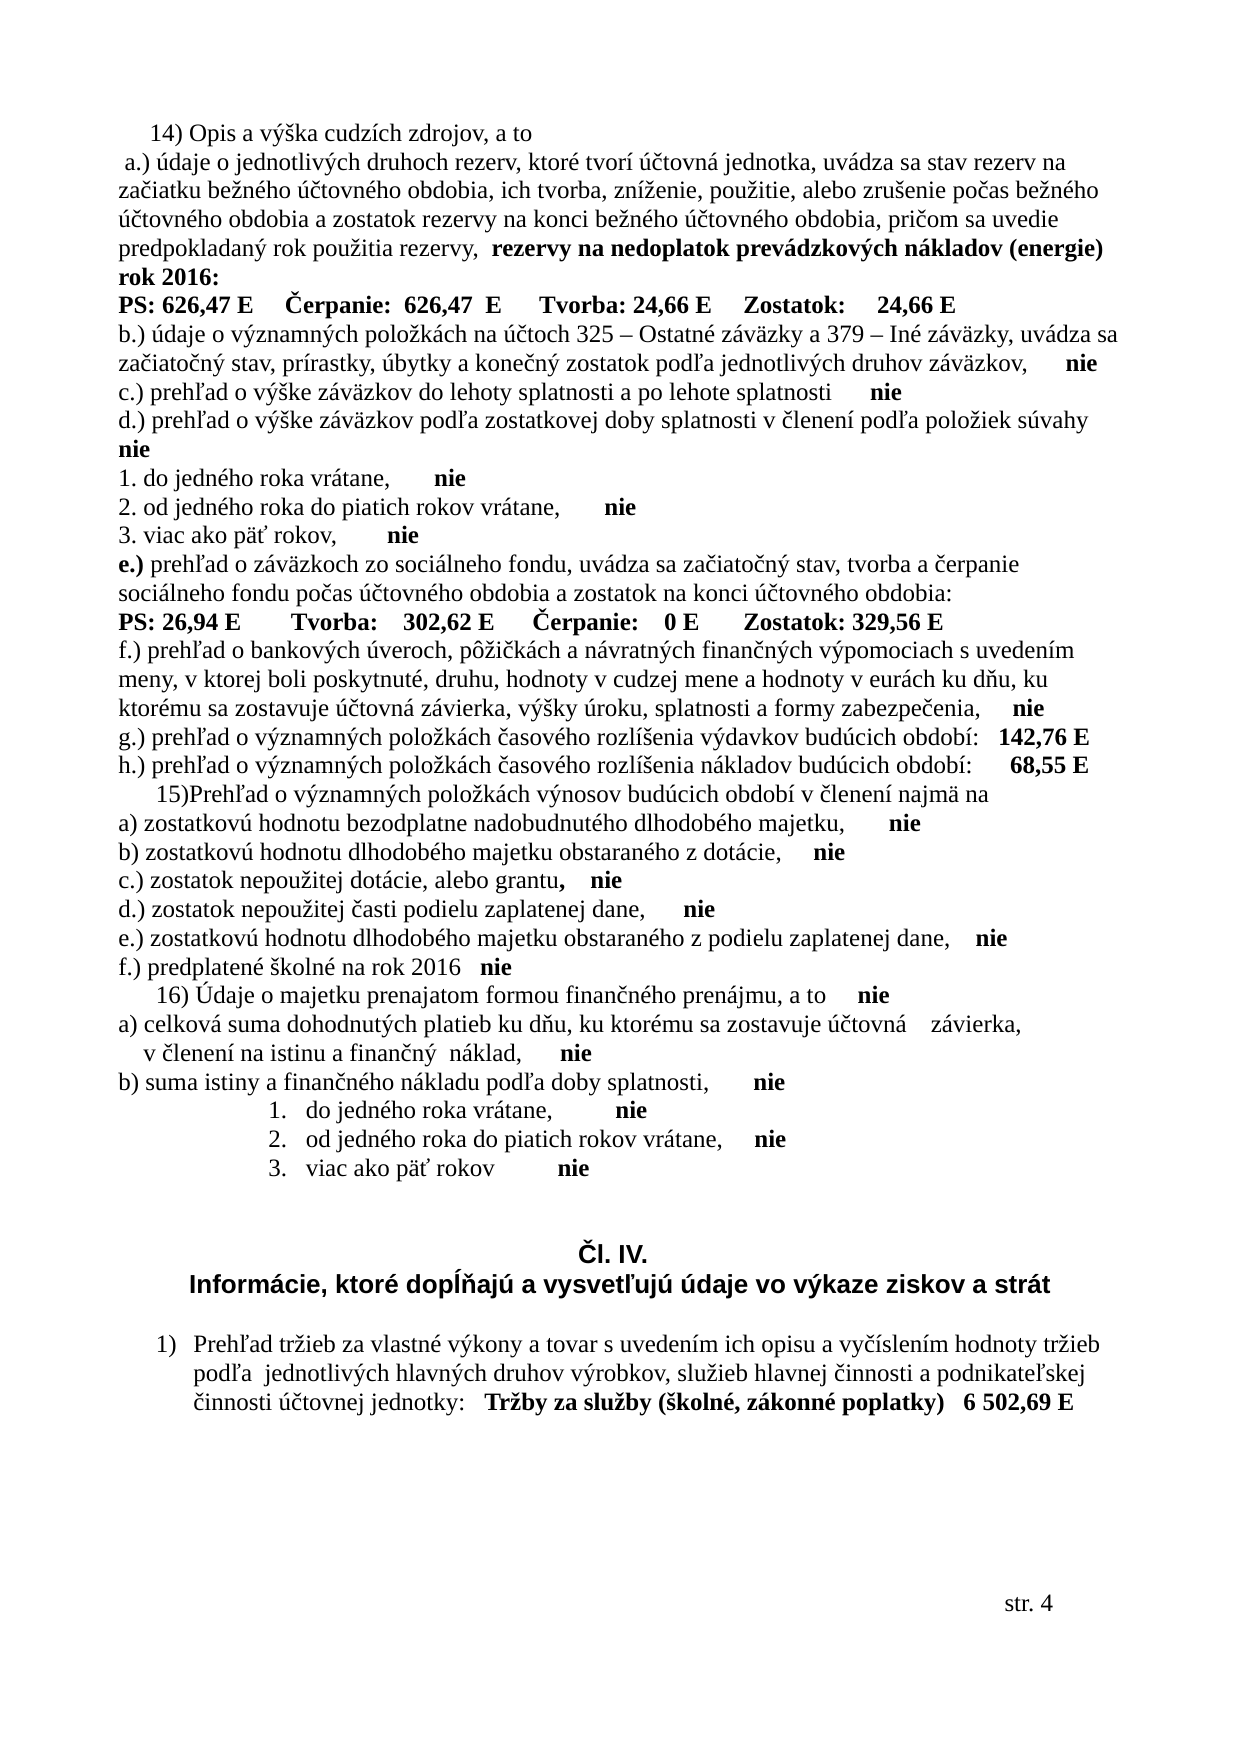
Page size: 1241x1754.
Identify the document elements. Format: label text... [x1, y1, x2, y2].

text 16) Údaje o majetku prenajatom formou finančného prenájmu, a to nie [118, 981, 1122, 1009]
text g.) prehľad o významných položkách časového rozlíšenia výdavkov budúcich období: 142,76 E [118, 722, 1122, 751]
text str. 4 [118, 1588, 1122, 1617]
text c.) zostatok nepoužitej dotácie, alebo grantu, nie [118, 866, 1122, 894]
text d.) zostatok nepoužitej časti podielu zaplatenej dane, nie [118, 894, 1122, 923]
text 15)Prehľad o významných položkách výnosov budúcich období v členení najmä na [118, 779, 1122, 808]
text f.) prehľad o bankových úveroch, pôžičkách a návratných finančných výpomociach s uvedením meny, v ktorej boli poskytnuté, druhu, hodnoty v cudzej mene a hodnoty v eurách ku dňu, ku ktorému sa zostavuje účtovná závierka, výšky úroku, splatnosti a formy zabezpečenia, nie [118, 636, 1122, 722]
text b.) údaje o významných položkách na účtoch 325 – Ostatné záväzky a 379 – Iné záväzky, uvádza sa začiatočný stav, prírastky, úbytky a konečný zostatok podľa jednotlivých druhov záväzkov, nie [118, 319, 1122, 377]
text d.) prehľad o výške záväzkov podľa zostatkovej doby splatnosti v členení podľa položiek súvahy nie [118, 406, 1122, 463]
text PS: 626,47 E Čerpanie: 626,47 E Tvorba: 24,66 E Zostatok: 24,66 E [118, 291, 1122, 319]
text Informácie, ktoré dopĺňajú a vysvetľujú údaje vo výkaze ziskov a strát [118, 1269, 1122, 1299]
list do jedného roka vrátane, nie [268, 1096, 1122, 1124]
text a.) údaje o jednotlivých druhoch rezerv, ktoré tvorí účtovná jednotka, uvádza sa stav rezerv na začiatku bežného účtovného obdobia, ich tvorba, zníženie, použitie, alebo zrušenie počas bežného účtovného obdobia a zostatok rezervy na konci bežného účtovného obdobia, pričom sa uvedie predpokladaný rok použitia rezervy, rezervy na nedoplatok prevádzkových nákladov (energie) rok 2016: [118, 147, 1122, 291]
text 2. od jedného roka do piatich rokov vrátane, nie [118, 492, 1122, 521]
text a) celková suma dohodnutých platieb ku dňu, ku ktorému sa zostavuje účtovná závierka, [118, 1009, 1122, 1038]
list od jedného roka do piatich rokov vrátane, nie [268, 1124, 1122, 1153]
text e.) zostatkovú hodnotu dlhodobého majetku obstaraného z podielu zaplatenej dane, nie [118, 923, 1122, 952]
text 1. do jedného roka vrátane, nie [118, 463, 1122, 492]
text a) zostatkovú hodnotu bezodplatne nadobudnutého dlhodobého majetku, nie [118, 808, 1122, 837]
list Prehľad tržieb za vlastné výkony a tovar s uvedením ich opisu a vyčíslením hodnoty tržieb podľa jednotlivých hlavných druhov výrobkov, služieb hlavnej činnosti a podnikateľskej činnosti účtovnej jednotky: Tržby za služby (školné, zákonné poplatky) 6 502,69 E [156, 1329, 1122, 1415]
text 14) Opis a výška cudzích zdrojov, a to [118, 118, 1122, 147]
text b) zostatkovú hodnotu dlhodobého majetku obstaraného z dotácie, nie [118, 837, 1122, 866]
text h.) prehľad o významných položkách časového rozlíšenia nákladov budúcich období: 68,55 E [118, 751, 1122, 779]
text f.) predplatené školné na rok 2016 nie [118, 952, 1122, 981]
text b) suma istiny a finančného nákladu podľa doby splatnosti, nie [118, 1067, 1122, 1096]
text 3. viac ako päť rokov, nie [118, 521, 1122, 549]
text v členení na istinu a finančný náklad, nie [118, 1038, 1122, 1067]
subtitle Čl. IV. [118, 1239, 1122, 1269]
list viac ako päť rokov nie [268, 1153, 1122, 1182]
text e.) prehľad o záväzkoch zo sociálneho fondu, uvádza sa začiatočný stav, tvorba a čerpanie sociálneho fondu počas účtovného obdobia a zostatok na konci účtovného obdobia: [118, 549, 1122, 607]
text PS: 26,94 E Tvorba: 302,62 E Čerpanie: 0 E Zostatok: 329,56 E [118, 607, 1122, 636]
text c.) prehľad o výške záväzkov do lehoty splatnosti a po lehote splatnosti nie [118, 377, 1122, 406]
